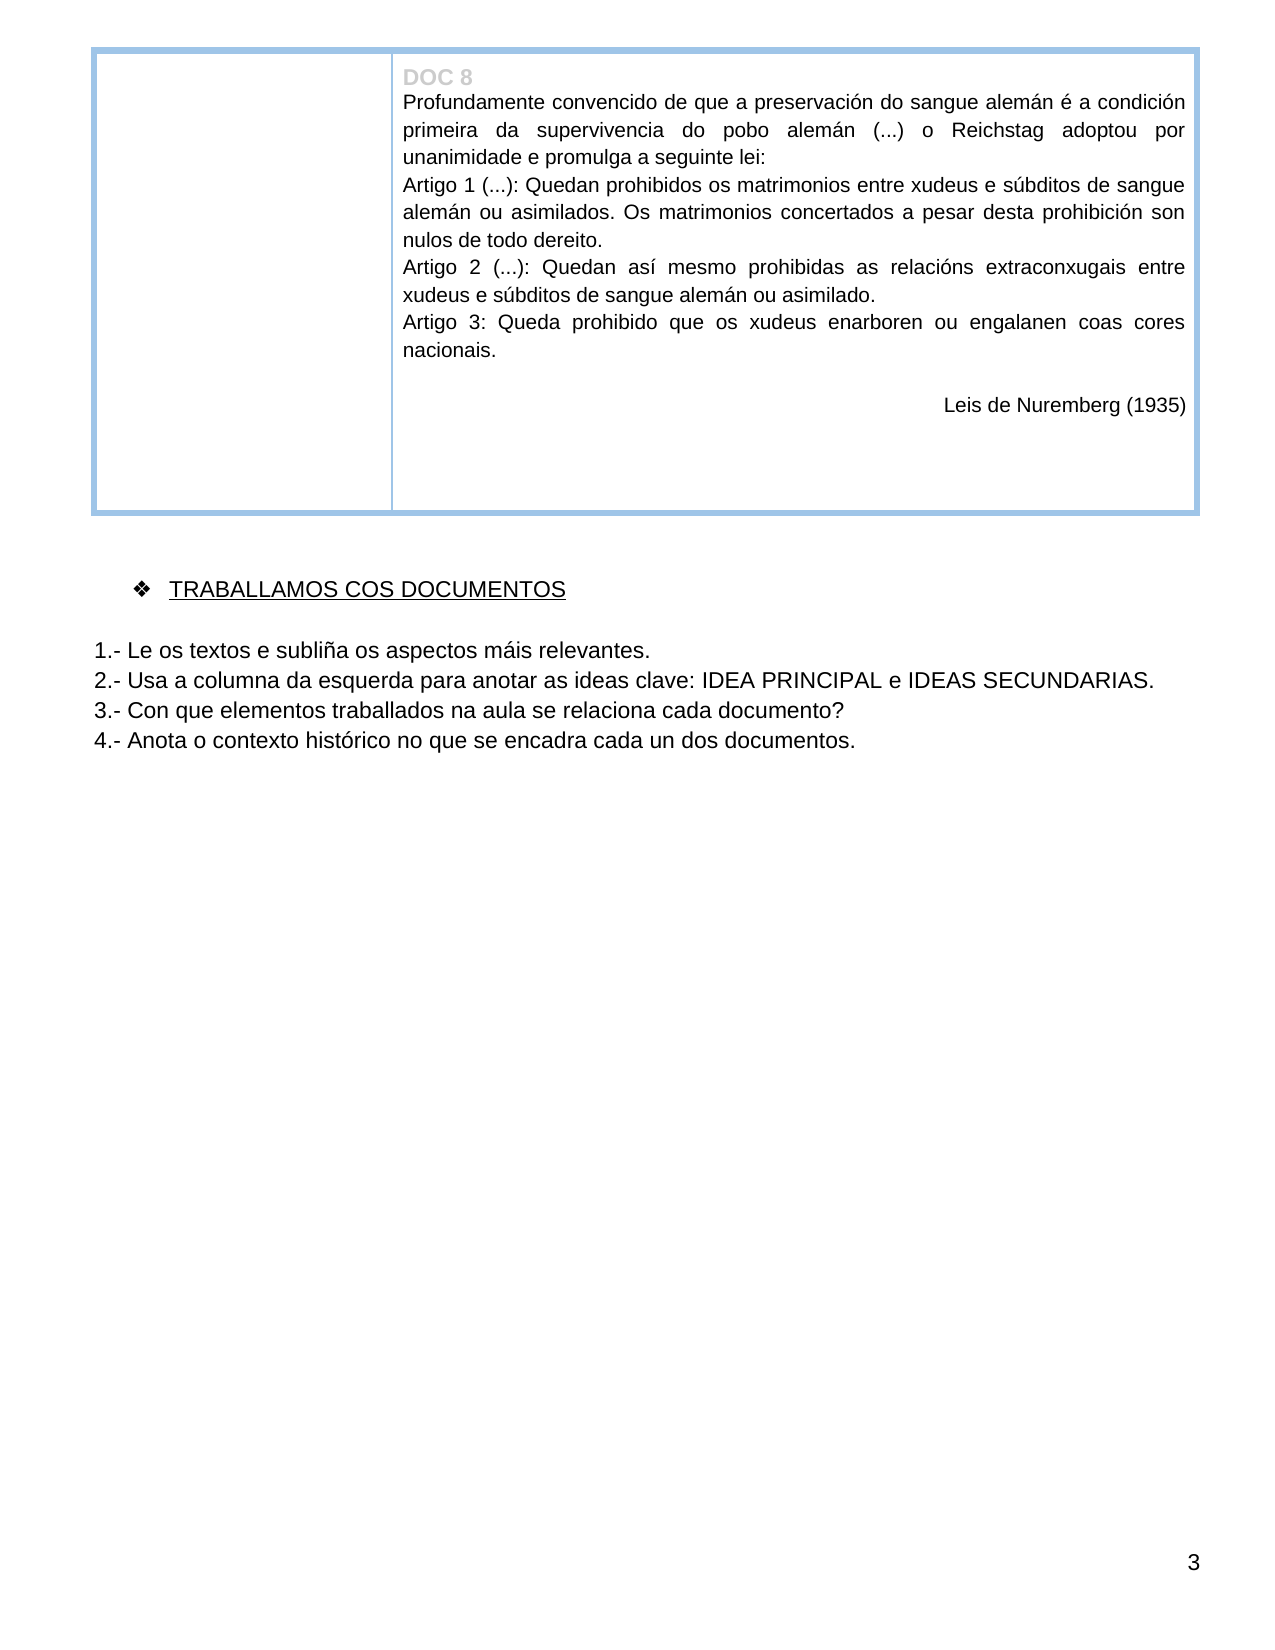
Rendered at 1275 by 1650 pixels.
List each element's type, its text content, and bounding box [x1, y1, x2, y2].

list TRABALLAMOS COS DOCUMENTOS [131, 576, 1200, 603]
table_header [97, 54, 391, 510]
text 3.- Con que elementos traballados na aula se relaciona cada documento? [94, 697, 1200, 723]
table_header DOC 8 Profundamente convencido de que a preservación do sangue alemán é a condición primeira da supervivencia do pobo alemán (...) o Reichstag adoptou por unanimidade e promulga a seguinte lei: Artigo 1 (...): Quedan prohibidos os matrimonios entre xudeus e súbditos de sangue alemán ou asimilados. Os matrimonios concertados a pesar desta prohibición son nulos de todo dereito. Artigo 2 (...): Quedan así mesmo prohibidas as relacións extraconxugais entre xudeus e súbditos de sangue alemán ou asimilado. Artigo 3: Queda prohibido que os xudeus enarboren ou engalanen coas cores nacionais. Leis de Nuremberg (1935) [393, 54, 1194, 510]
text 4.- Anota o contexto histórico no que se encadra cada un dos documentos. [94, 727, 1200, 754]
text 1.- Le os textos e subliña os aspectos máis relevantes. [94, 637, 1200, 663]
text 2.- Usa a columna da esquerda para anotar as ideas clave: IDEA PRINCIPAL e IDEAS SECUNDARIAS. [94, 667, 1200, 693]
